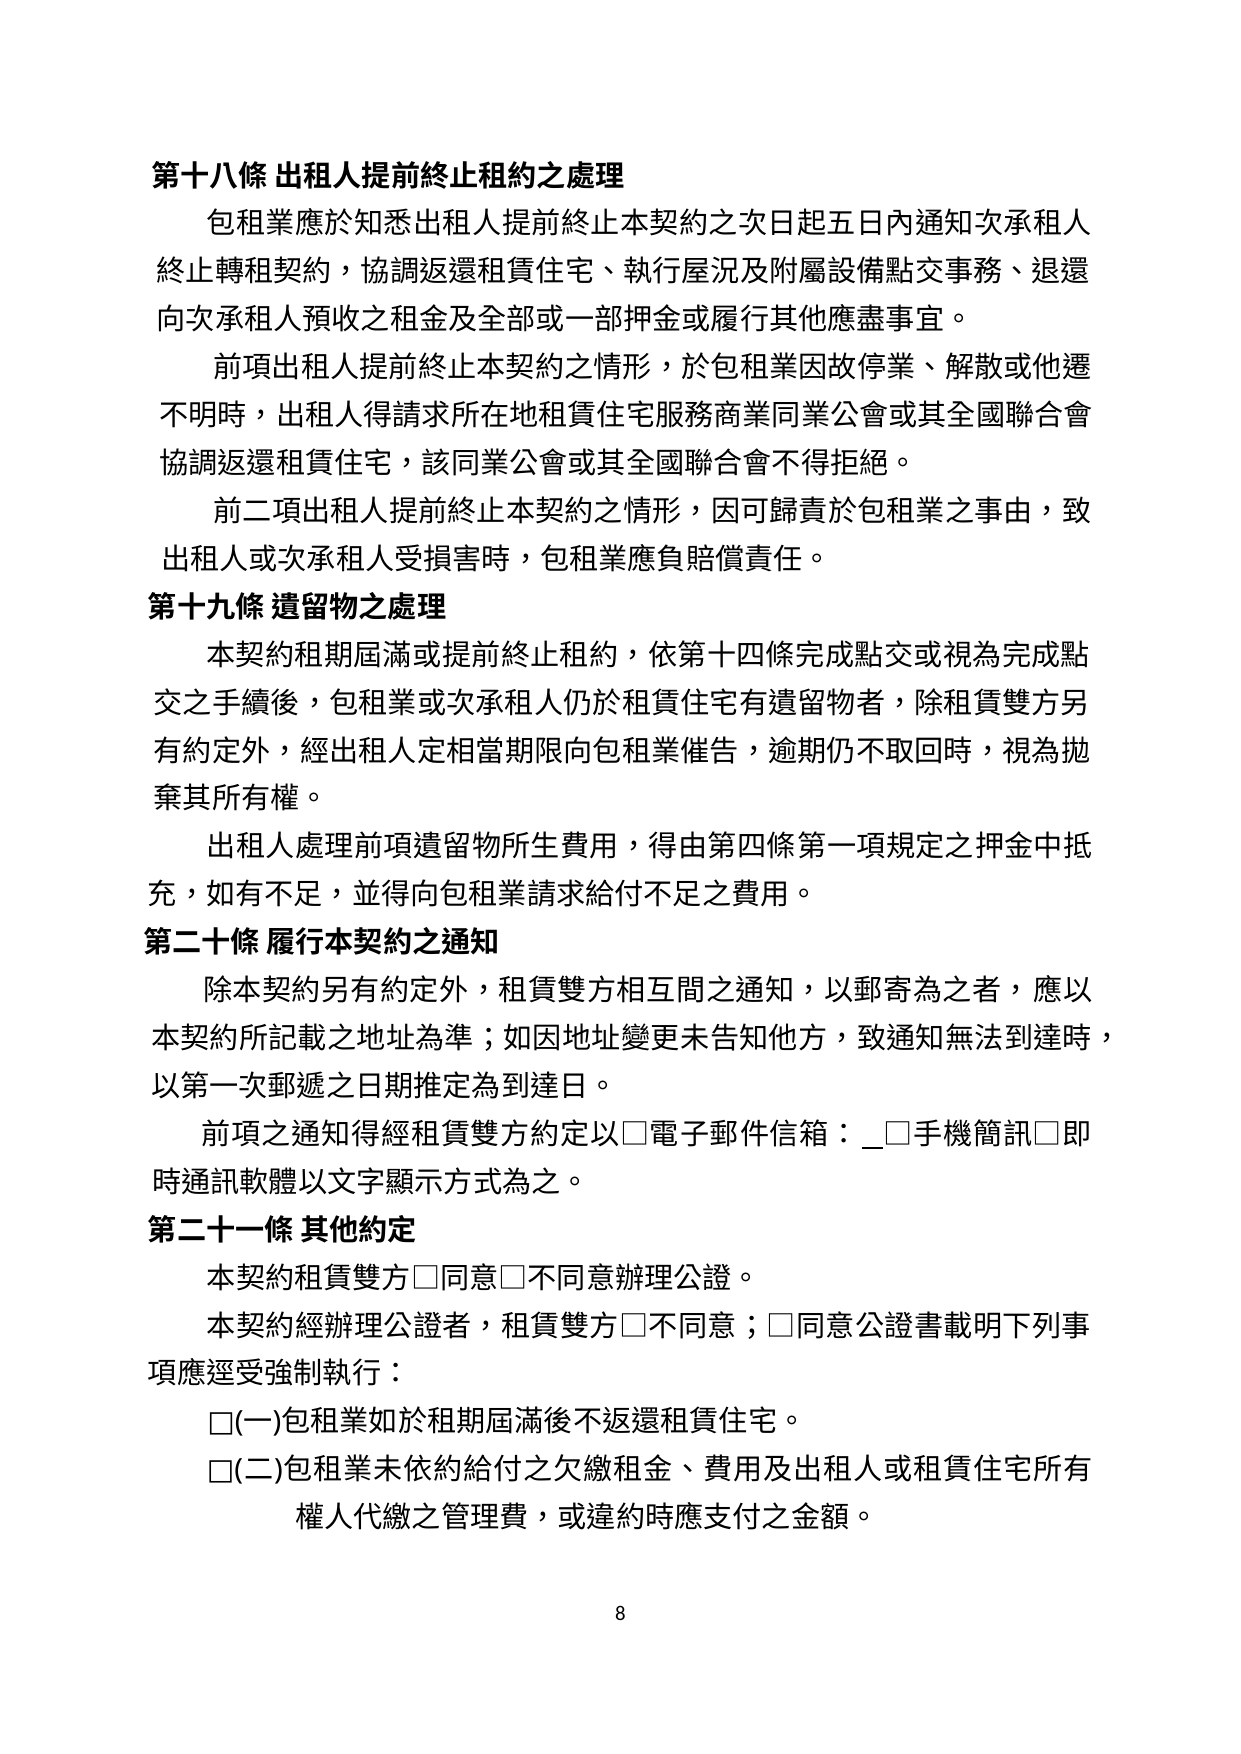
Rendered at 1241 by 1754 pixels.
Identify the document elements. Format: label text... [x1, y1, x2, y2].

text 本契約租期屆滿或提前終止租約，依第十四條完成點交或視為完成點交之手續後，包租業或次承租人仍於租賃住宅有遺留物者，除租賃雙方另有約定外，經出租人定相當期限向包租業催告，逾期仍不取回時，視為拋棄其所有權。 [153, 627, 1092, 818]
text □(一)包租業如於租期屆滿後不返還租賃住宅。 [207, 1393, 1092, 1441]
text 第十八條 出租人提前終止租約之處理 [151, 148, 1092, 196]
text 第十九條 遺留物之處理 [148, 579, 1092, 627]
text 出租人處理前項遺留物所生費用，得由第四條第一項規定之押金中抵充，如有不足，並得向包租業請求給付不足之費用。 [148, 818, 1092, 914]
text 包租業應於知悉出租人提前終止本契約之次日起五日內通知次承租人終止轉租契約，協調返還租賃住宅、執行屋況及附屬設備點交事務、退還向次承租人預收之租金及全部或一部押金或履行其他應盡事宜。 [156, 196, 1092, 339]
text 本契約租賃雙方□同意□不同意辦理公證。 [148, 1250, 1092, 1298]
text 除本契約另有約定外，租賃雙方相互間之通知，以郵寄為之者，應以本契約所記載之地址為準；如因地址變更未告知他方，致通知無法到達時，以第一次郵遞之日期推定為到達日。 [151, 962, 1092, 1106]
text 前項出租人提前終止本契約之情形，於包租業因故停業、解散或他遷不明時，出租人得請求所在地租賃住宅服務商業同業公會或其全國聯合會協調返還租賃住宅，該同業公會或其全國聯合會不得拒絕。 [159, 339, 1092, 483]
text □(二)包租業未依約給付之欠繳租金、費用及出租人或租賃住宅所有權人代繳之管理費，或違約時應支付之金額。 [207, 1441, 1092, 1537]
text 本契約經辦理公證者，租賃雙方□不同意；□同意公證書載明下列事項應逕受強制執行： [148, 1298, 1092, 1393]
text 第二十一條 其他約定 [148, 1202, 1092, 1250]
text 前二項出租人提前終止本契約之情形，因可歸責於包租業之事由，致出租人或次承租人受損害時，包租業應負賠償責任。 [161, 483, 1092, 579]
text 前項之通知得經租賃雙方約定以□電子郵件信箱： □手機簡訊□即時通訊軟體以文字顯示方式為之。 [152, 1106, 1092, 1202]
text 第二十條 履行本契約之通知 [143, 914, 1092, 962]
